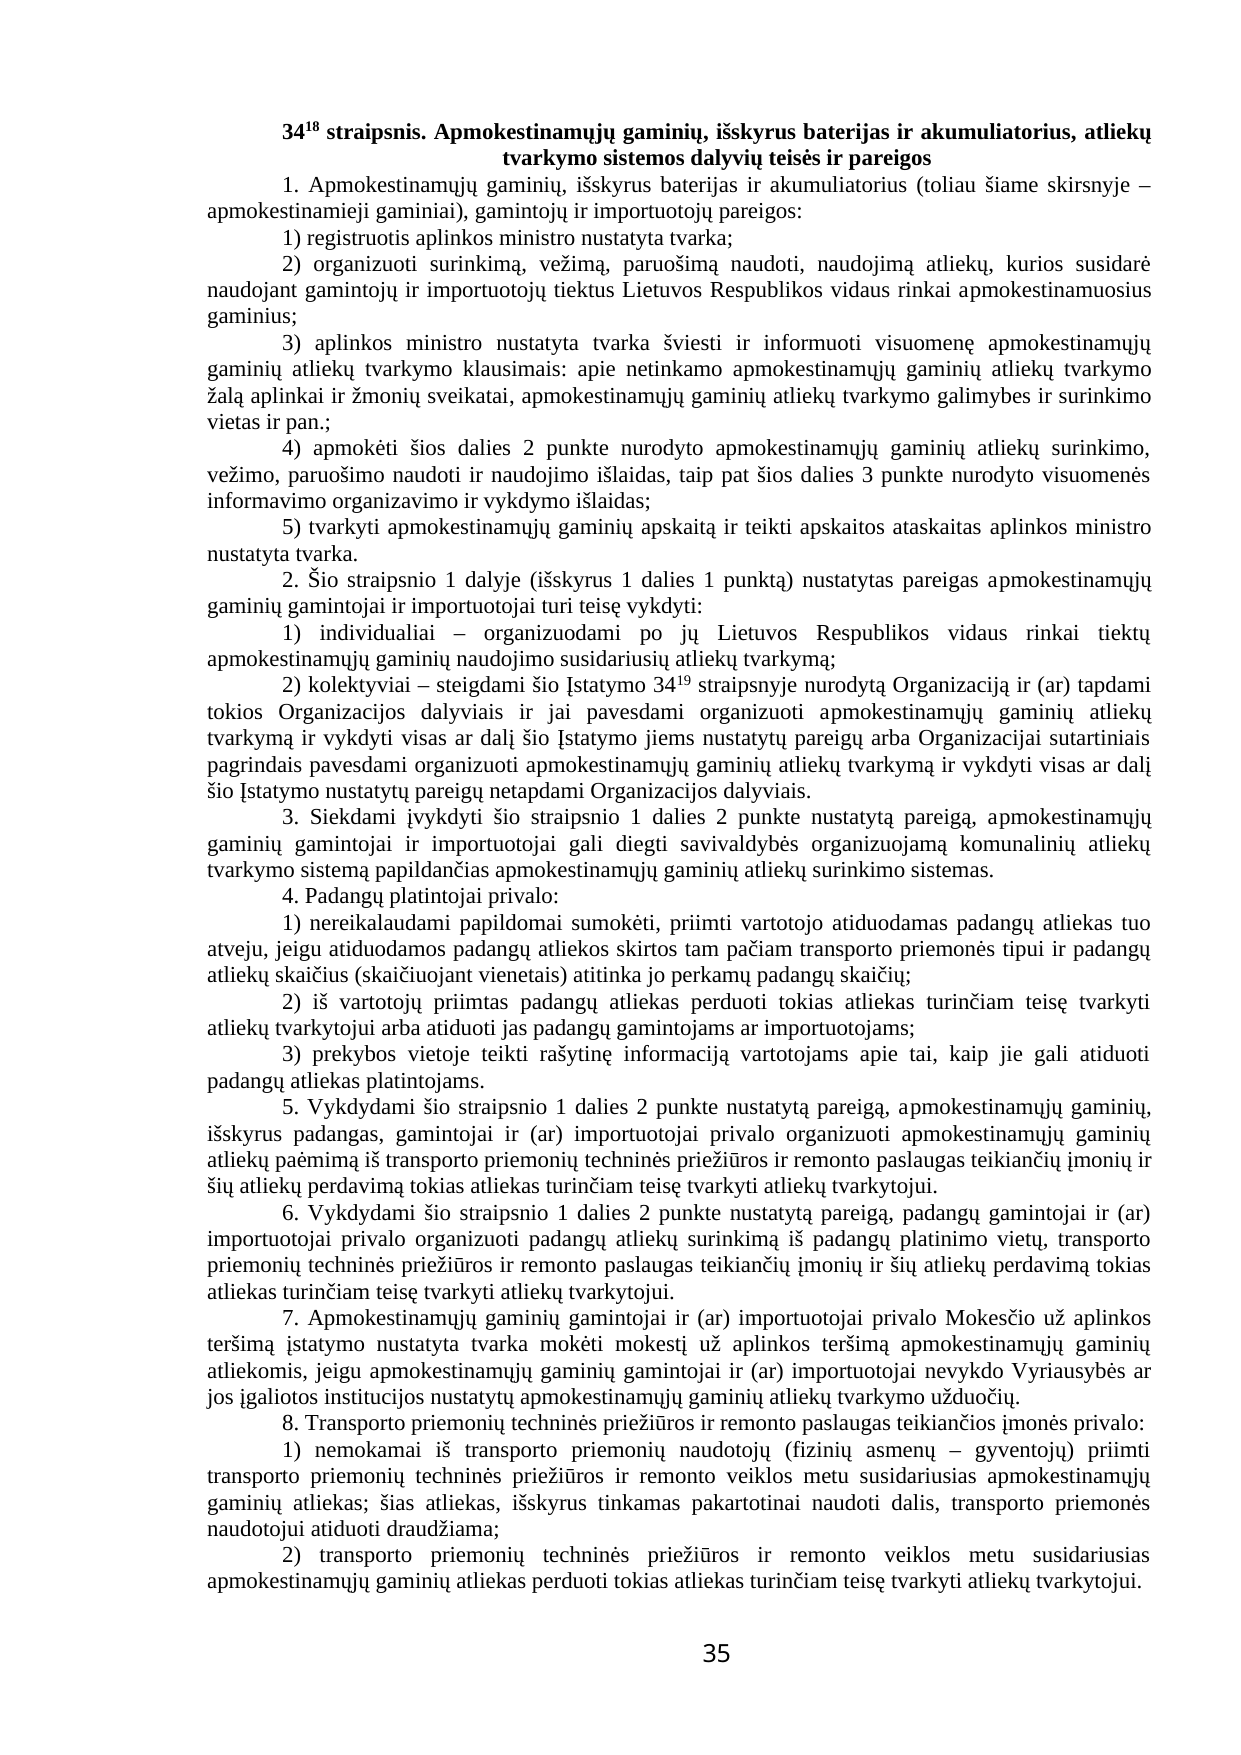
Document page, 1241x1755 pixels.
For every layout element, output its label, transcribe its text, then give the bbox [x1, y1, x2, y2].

text 2. Šio straipsnio 1 dalyje (išskyrus 1 dalies 1 punktą) nustatytas pareigas apmokestinamųjų gaminių gamintojai ir importuotojai turi teisę vykdyti: [207, 566, 1152, 619]
text 1) registruotis aplinkos ministro nustatyta tvarka; [207, 223, 1152, 250]
text 4. Padangų platintojai privalo: [207, 882, 1152, 909]
text 6. Vykdydami šio straipsnio 1 dalies 2 punkte nustatytą pareigą, padangų gamintojai ir (ar) importuotojai privalo organizuoti padangų atliekų surinkimą iš padangų platinimo vietų, transporto priemonių techninės priežiūros ir remonto paslaugas teikiančių įmonių ir šių atliekų perdavimą tokias atliekas turinčiam teisę tvarkyti atliekų tvarkytojui. [207, 1199, 1152, 1304]
text 3) prekybos vietoje teikti rašytinę informaciją vartotojams apie tai, kaip jie gali atiduoti padangų atliekas platintojams. [207, 1041, 1152, 1093]
text 5. Vykdydami šio straipsnio 1 dalies 2 punkte nustatytą pareigą, apmokestinamųjų gaminių, išskyrus padangas, gamintojai ir (ar) importuotojai privalo organizuoti apmokestinamųjų gaminių atliekų paėmimą iš transporto priemonių techninės priežiūros ir remonto paslaugas teikiančių įmonių ir šių atliekų perdavimą tokias atliekas turinčiam teisę tvarkyti atliekų tvarkytojui. [207, 1093, 1152, 1199]
text 1) nereikalaudami papildomai sumokėti, priimti vartotojo atiduodamas padangų atliekas tuo atveju, jeigu atiduodamos padangų atliekos skirtos tam pačiam transporto priemonės tipui ir padangų atliekų skaičius (skaičiuojant vienetais) atitinka jo perkamų padangų skaičių; [207, 909, 1152, 988]
text 1) individualiai – organizuodami po jų Lietuvos Respublikos vidaus rinkai tiektų apmokestinamųjų gaminių naudojimo susidariusių atliekų tvarkymą; [207, 619, 1152, 672]
text 3) aplinkos ministro nustatyta tvarka šviesti ir informuoti visuomenę apmokestinamųjų gaminių atliekų tvarkymo klausimais: apie netinkamo apmokestinamųjų gaminių atliekų tvarkymo žalą aplinkai ir žmonių sveikatai, apmokestinamųjų gaminių atliekų tvarkymo galimybes ir surinkimo vietas ir pan.; [207, 329, 1152, 434]
text 2) organizuoti surinkimą, vežimą, paruošimą naudoti, naudojimą atliekų, kurios susidarė naudojant gamintojų ir importuotojų tiektus Lietuvos Respublikos vidaus rinkai apmokestinamuosius gaminius; [207, 250, 1152, 329]
text 1. Apmokestinamųjų gaminių, išskyrus baterijas ir akumuliatorius (toliau šiame skirsnyje – apmokestinamieji gaminiai), gamintojų ir importuotojų pareigos: [207, 171, 1152, 223]
text 2) transporto priemonių techninės priežiūros ir remonto veiklos metu susidariusias apmokestinamųjų gaminių atliekas perduoti tokias atliekas turinčiam teisę tvarkyti atliekų tvarkytojui. [207, 1541, 1152, 1594]
text 2) kolektyviai – steigdami šio Įstatymo 3419 straipsnyje nurodytą Organizaciją ir (ar) tapdami tokios Organizacijos dalyviais ir jai pavesdami organizuoti apmokestinamųjų gaminių atliekų tvarkymą ir vykdyti visas ar dalį šio Įstatymo jiems nustatytų pareigų arba Organizacijai sutartiniais pagrindais pavesdami organizuoti apmokestinamųjų gaminių atliekų tvarkymą ir vykdyti visas ar dalį šio Įstatymo nustatytų pareigų netapdami Organizacijos dalyviais. [207, 672, 1152, 803]
text 7. Apmokestinamųjų gaminių gamintojai ir (ar) importuotojai privalo Mokesčio už aplinkos teršimą įstatymo nustatyta tvarka mokėti mokestį už aplinkos teršimą apmokestinamųjų gaminių atliekomis, jeigu apmokestinamųjų gaminių gamintojai ir (ar) importuotojai nevykdo Vyriausybės ar jos įgaliotos institucijos nustatytų apmokestinamųjų gaminių atliekų tvarkymo užduočių. [207, 1304, 1152, 1409]
text 8. Transporto priemonių techninės priežiūros ir remonto paslaugas teikiančios įmonės privalo: [207, 1409, 1152, 1436]
text 4) apmokėti šios dalies 2 punkte nurodyto apmokestinamųjų gaminių atliekų surinkimo, vežimo, paruošimo naudoti ir naudojimo išlaidas, taip pat šios dalies 3 punkte nurodyto visuomenės informavimo organizavimo ir vykdymo išlaidas; [207, 434, 1152, 513]
text 1) nemokamai iš transporto priemonių naudotojų (fizinių asmenų – gyventojų) priimti transporto priemonių techninės priežiūros ir remonto veiklos metu susidariusias apmokestinamųjų gaminių atliekas; šias atliekas, išskyrus tinkamas pakartotinai naudoti dalis, transporto priemonės naudotojui atiduoti draudžiama; [207, 1436, 1152, 1541]
text 5) tvarkyti apmokestinamųjų gaminių apskaitą ir teikti apskaitos ataskaitas aplinkos ministro nustatyta tvarka. [207, 513, 1152, 566]
text 3. Siekdami įvykdyti šio straipsnio 1 dalies 2 punkte nustatytą pareigą, apmokestinamųjų gaminių gamintojai ir importuotojai gali diegti savivaldybės organizuojamą komunalinių atliekų tvarkymo sistemą papildančias apmokestinamųjų gaminių atliekų surinkimo sistemas. [207, 803, 1152, 882]
text 3418 straipsnis. Apmokestinamųjų gaminių, išskyrus baterijas ir akumuliatorius, atliekų tvarkymo sistemos dalyvių teisės ir pareigos [282, 118, 1152, 171]
text 2) iš vartotojų priimtas padangų atliekas perduoti tokias atliekas turinčiam teisę tvarkyti atliekų tvarkytojui arba atiduoti jas padangų gamintojams ar importuotojams; [207, 988, 1152, 1041]
